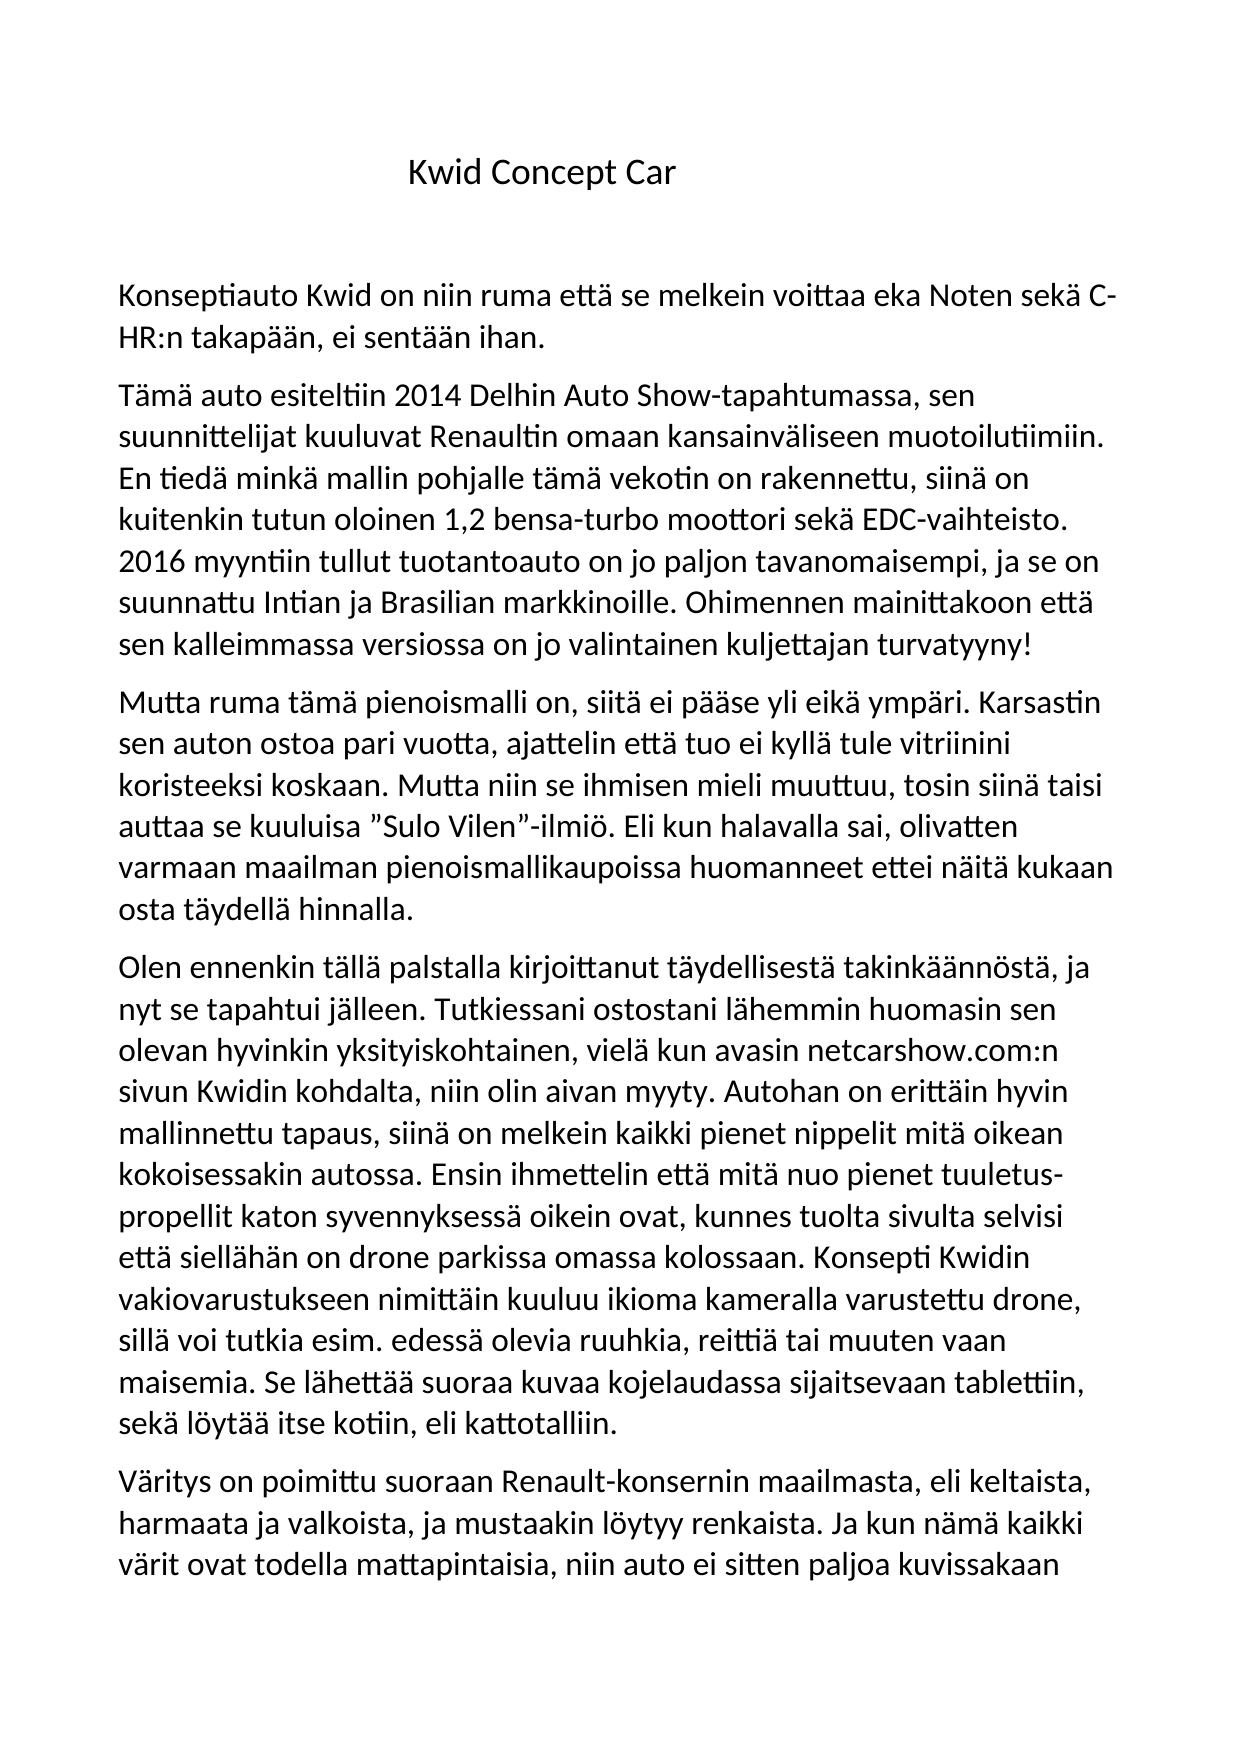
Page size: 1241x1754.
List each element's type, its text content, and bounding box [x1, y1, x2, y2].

text Olen ennenkin tällä palstalla kirjoittanut täydellisestä takinkäännöstä, ja nyt se tapahtui jälleen. Tutkiessani ostostani lähemmin huomasin sen olevan hyvinkin yksityiskohtainen, vielä kun avasin netcarshow.com:n sivun Kwidin kohdalta, niin olin aivan myyty. Autohan on erittäin hyvin mallinnettu tapaus, siinä on melkein kaikki pienet nippelit mitä oikean kokoisessakin autossa. Ensin ihmettelin että mitä nuo pienet tuuletus-propellit katon syvennyksessä oikein ovat, kunnes tuolta sivulta selvisi että siellähän on drone parkissa omassa kolossaan. Konsepti Kwidin vakiovarustukseen nimittäin kuuluu ikioma kameralla varustettu drone, sillä voi tutkia esim. edessä olevia ruuhkia, reittiä tai muuten vaan maisemia. Se lähettää suoraa kuvaa kojelaudassa sijaitsevaan tablettiin, sekä löytää itse kotiin, eli kattotalliin. [118, 946, 1122, 1443]
text Mutta ruma tämä pienoismalli on, siitä ei pääse yli eikä ympäri. Karsastin sen auton ostoa pari vuotta, ajattelin että tuo ei kyllä tule vitriinini koristeeksi koskaan. Mutta niin se ihmisen mieli muuttuu, tosin siinä taisi auttaa se kuuluisa ”Sulo Vilen”-ilmiö. Eli kun halavalla sai, olivatten varmaan maailman pienoismallikaupoissa huomanneet ettei näitä kukaan osta täydellä hinnalla. [118, 681, 1122, 929]
text Kwid Concept Car [118, 148, 1122, 193]
text Tämä auto esiteltiin 2014 Delhin Auto Show-tapahtumassa, sen suunnittelijat kuuluvat Renaultin omaan kansainväliseen muotoilutiimiin. En tiedä minkä mallin pohjalle tämä vekotin on rakennettu, siinä on kuitenkin tutun oloinen 1,2 bensa-turbo moottori sekä EDC-vaihteisto. 2016 myyntiin tullut tuotantoauto on jo paljon tavanomaisempi, ja se on suunnattu Intian ja Brasilian markkinoille. Ohimennen mainittakoon että sen kalleimmassa versiossa on jo valintainen kuljettajan turvatyyny! [118, 374, 1122, 663]
text Väritys on poimittu suoraan Renault-konsernin maailmasta, eli keltaista, harmaata ja valkoista, ja mustaakin löytyy renkaista. Ja kun nämä kaikki värit ovat todella mattapintaisia, niin auto ei sitten paljoa kuvissakaan [118, 1460, 1122, 1584]
text Konseptiauto Kwid on niin ruma että se melkein voittaa eka Noten sekä C-HR:n takapään, ei sentään ihan. [118, 274, 1122, 356]
